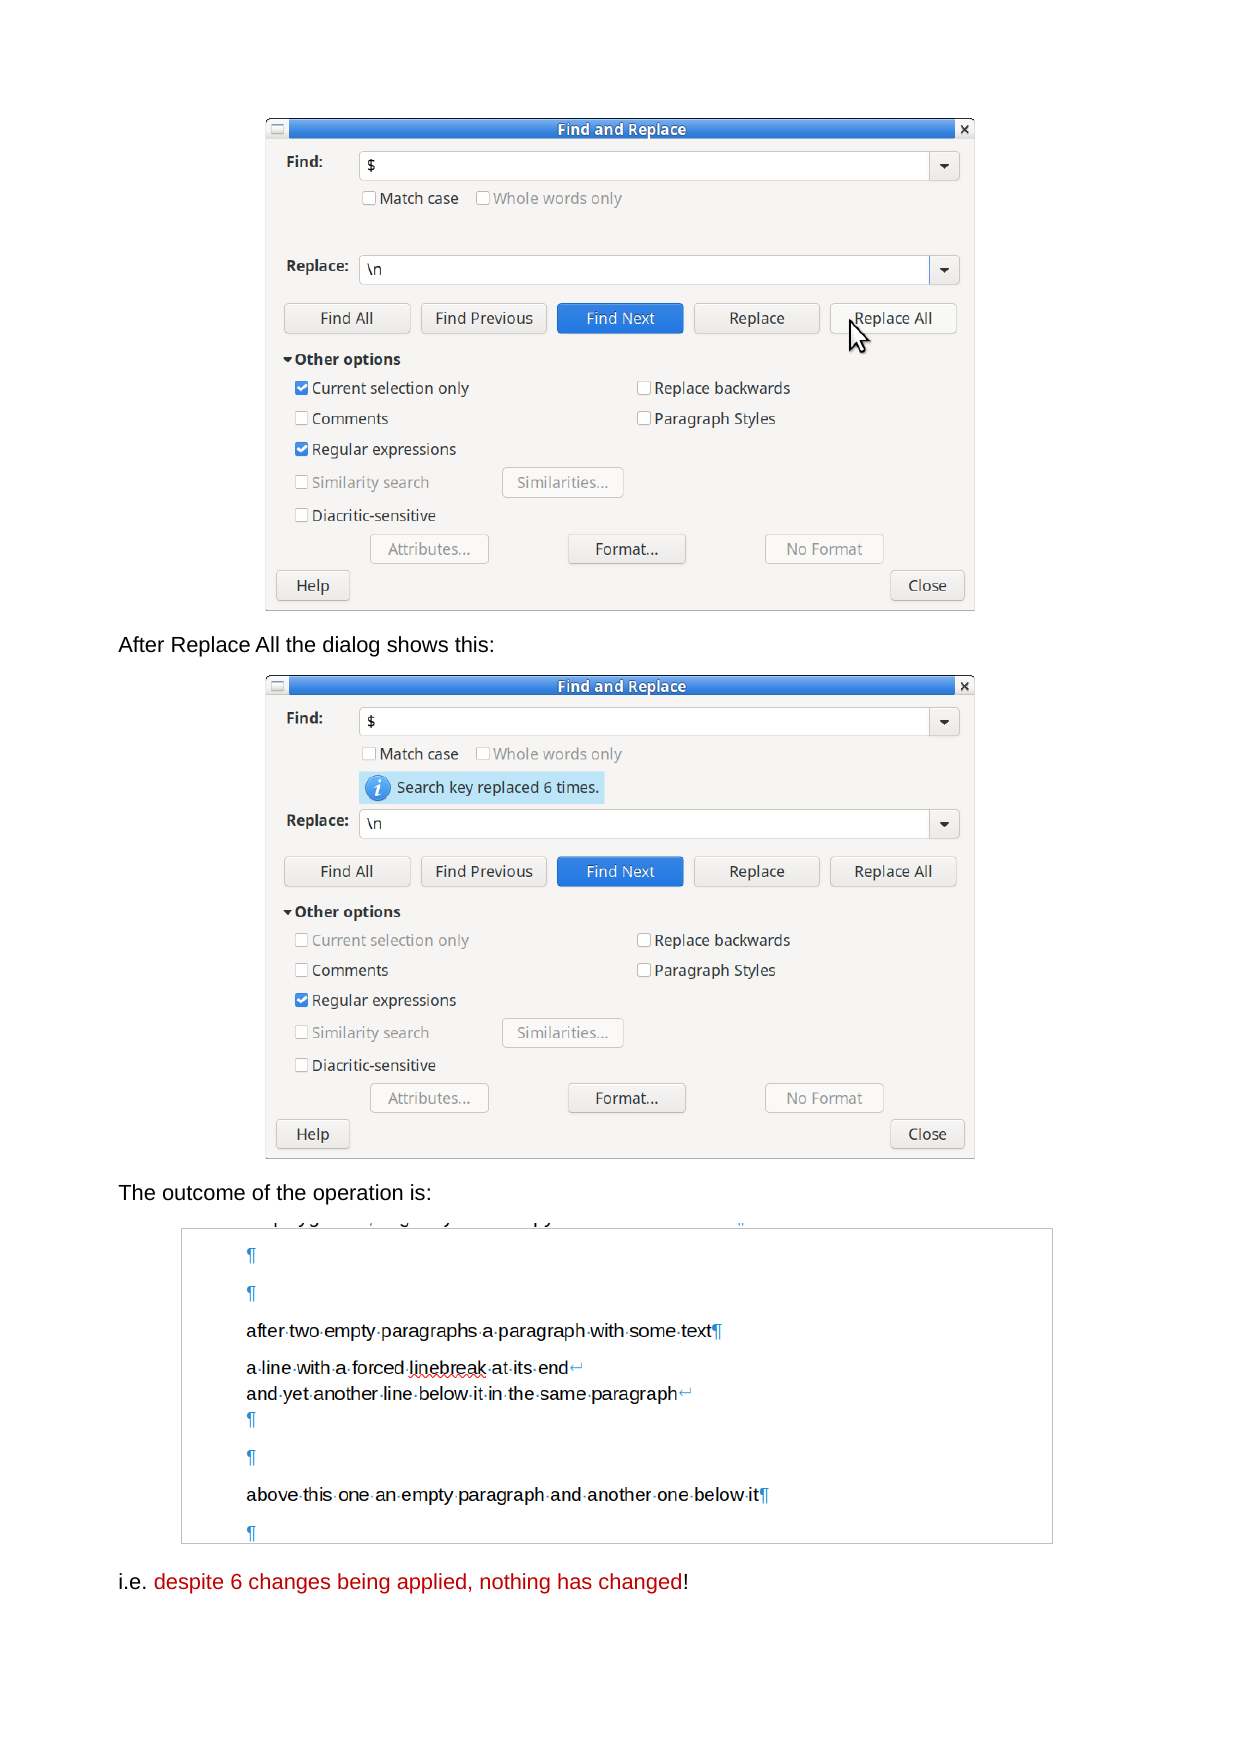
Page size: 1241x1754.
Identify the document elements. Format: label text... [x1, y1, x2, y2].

picture [177, 1223, 1063, 1548]
text The outcome of the operation is: [118, 675, 1122, 1205]
text After Replace All the dialog shows this: [118, 118, 1122, 657]
text i.e. despite 6 changes being applied, nothing has changed! [118, 1223, 1122, 1594]
picture [265, 675, 975, 1159]
picture [265, 118, 975, 611]
